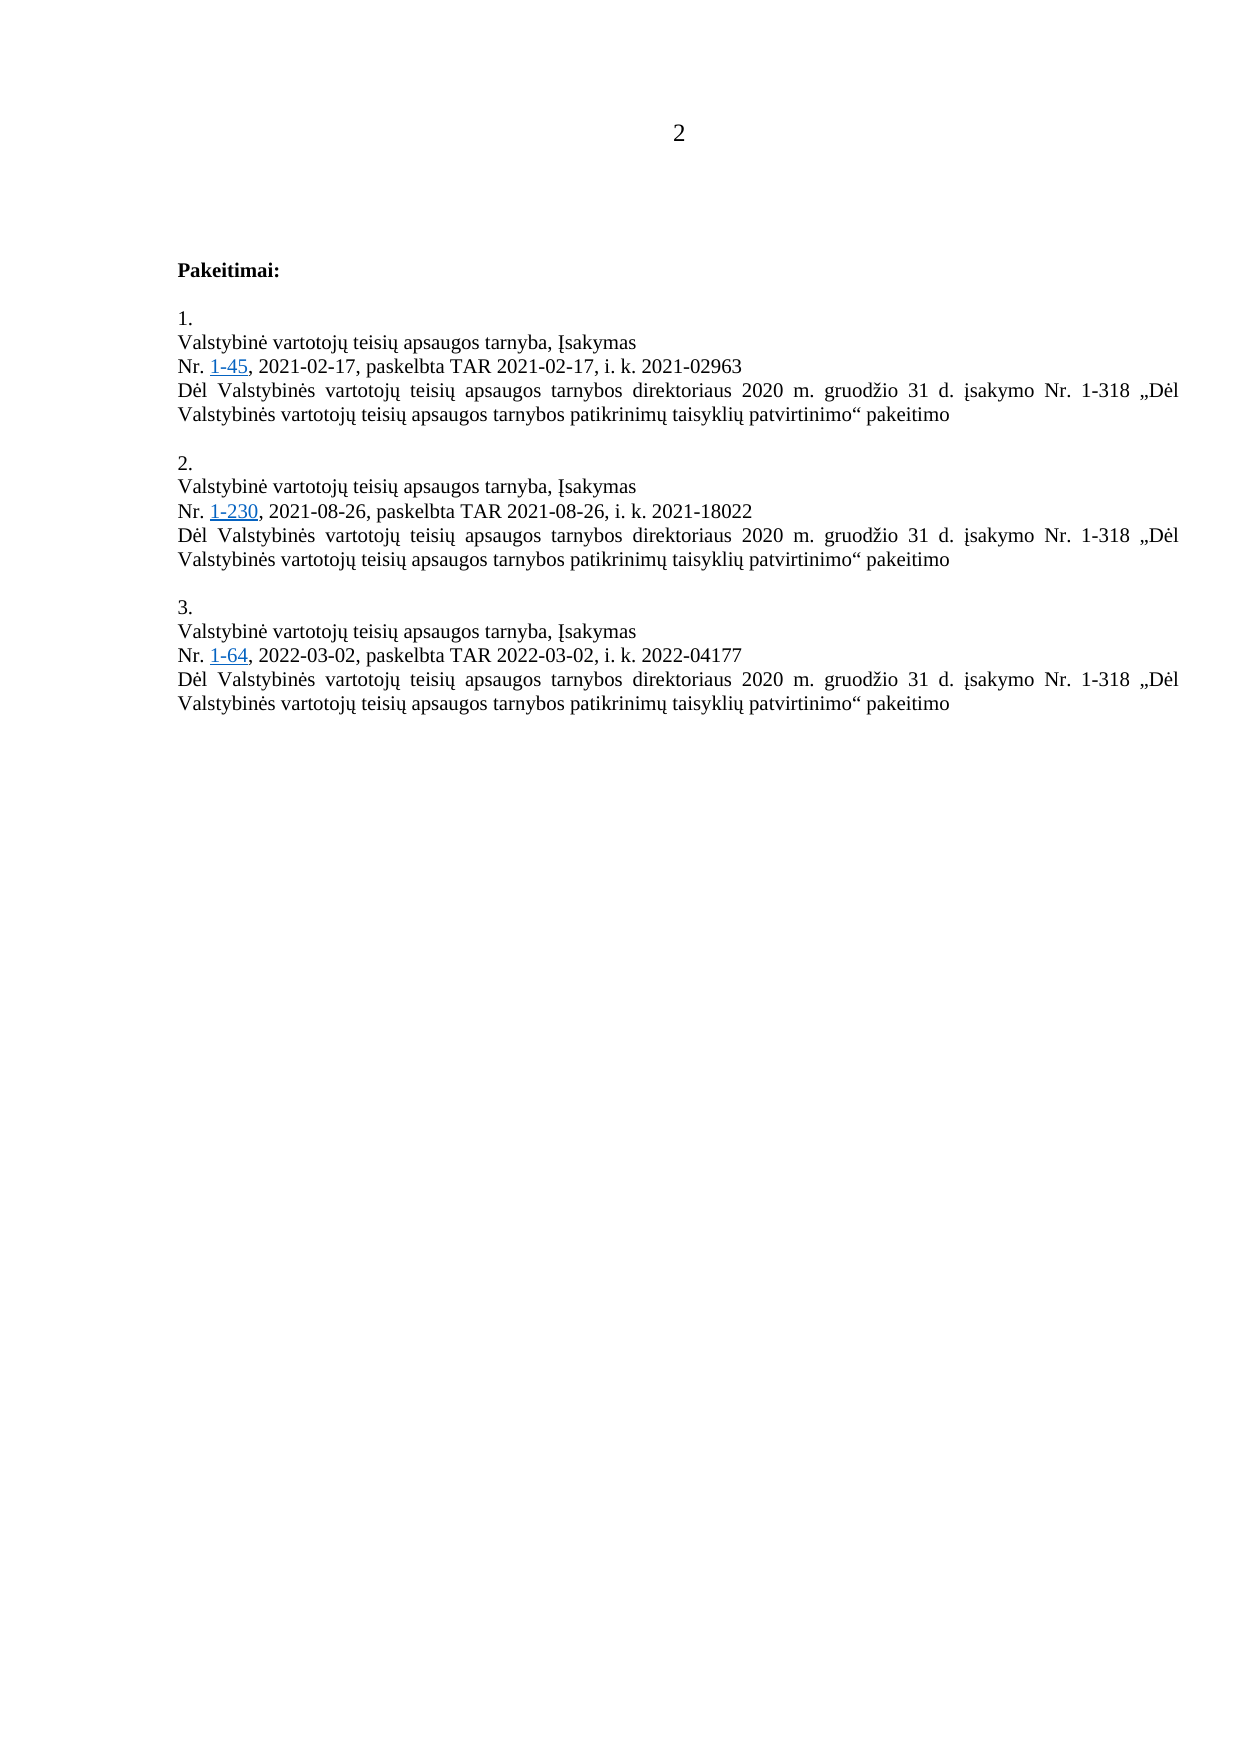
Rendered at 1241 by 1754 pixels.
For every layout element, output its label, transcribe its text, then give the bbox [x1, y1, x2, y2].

text 2. [177, 450, 1181, 474]
text Nr. 1-45, 2021-02-17, paskelbta TAR 2021-02-17, i. k. 2021-02963 [177, 354, 1181, 378]
text Dėl Valstybinės vartotojų teisių apsaugos tarnybos direktoriaus 2020 m. gruodžio 31 d. įsakymo Nr. 1-318 „Dėl Valstybinės vartotojų teisių apsaugos tarnybos patikrinimų taisyklių patvirtinimo“ pakeitimo [177, 667, 1181, 715]
text Dėl Valstybinės vartotojų teisių apsaugos tarnybos direktoriaus 2020 m. gruodžio 31 d. įsakymo Nr. 1-318 „Dėl Valstybinės vartotojų teisių apsaugos tarnybos patikrinimų taisyklių patvirtinimo“ pakeitimo [177, 378, 1181, 426]
text 1. [177, 306, 1181, 330]
text 3. [177, 595, 1181, 619]
text Pakeitimai: [177, 258, 1181, 282]
text Nr. 1-64, 2022-03-02, paskelbta TAR 2022-03-02, i. k. 2022-04177 [177, 643, 1181, 667]
text Valstybinė vartotojų teisių apsaugos tarnyba, Įsakymas [177, 619, 1181, 643]
text Dėl Valstybinės vartotojų teisių apsaugos tarnybos direktoriaus 2020 m. gruodžio 31 d. įsakymo Nr. 1-318 „Dėl Valstybinės vartotojų teisių apsaugos tarnybos patikrinimų taisyklių patvirtinimo“ pakeitimo [177, 523, 1181, 571]
text Nr. 1-230, 2021-08-26, paskelbta TAR 2021-08-26, i. k. 2021-18022 [177, 498, 1181, 523]
text Valstybinė vartotojų teisių apsaugos tarnyba, Įsakymas [177, 330, 1181, 354]
text Valstybinė vartotojų teisių apsaugos tarnyba, Įsakymas [177, 474, 1181, 498]
